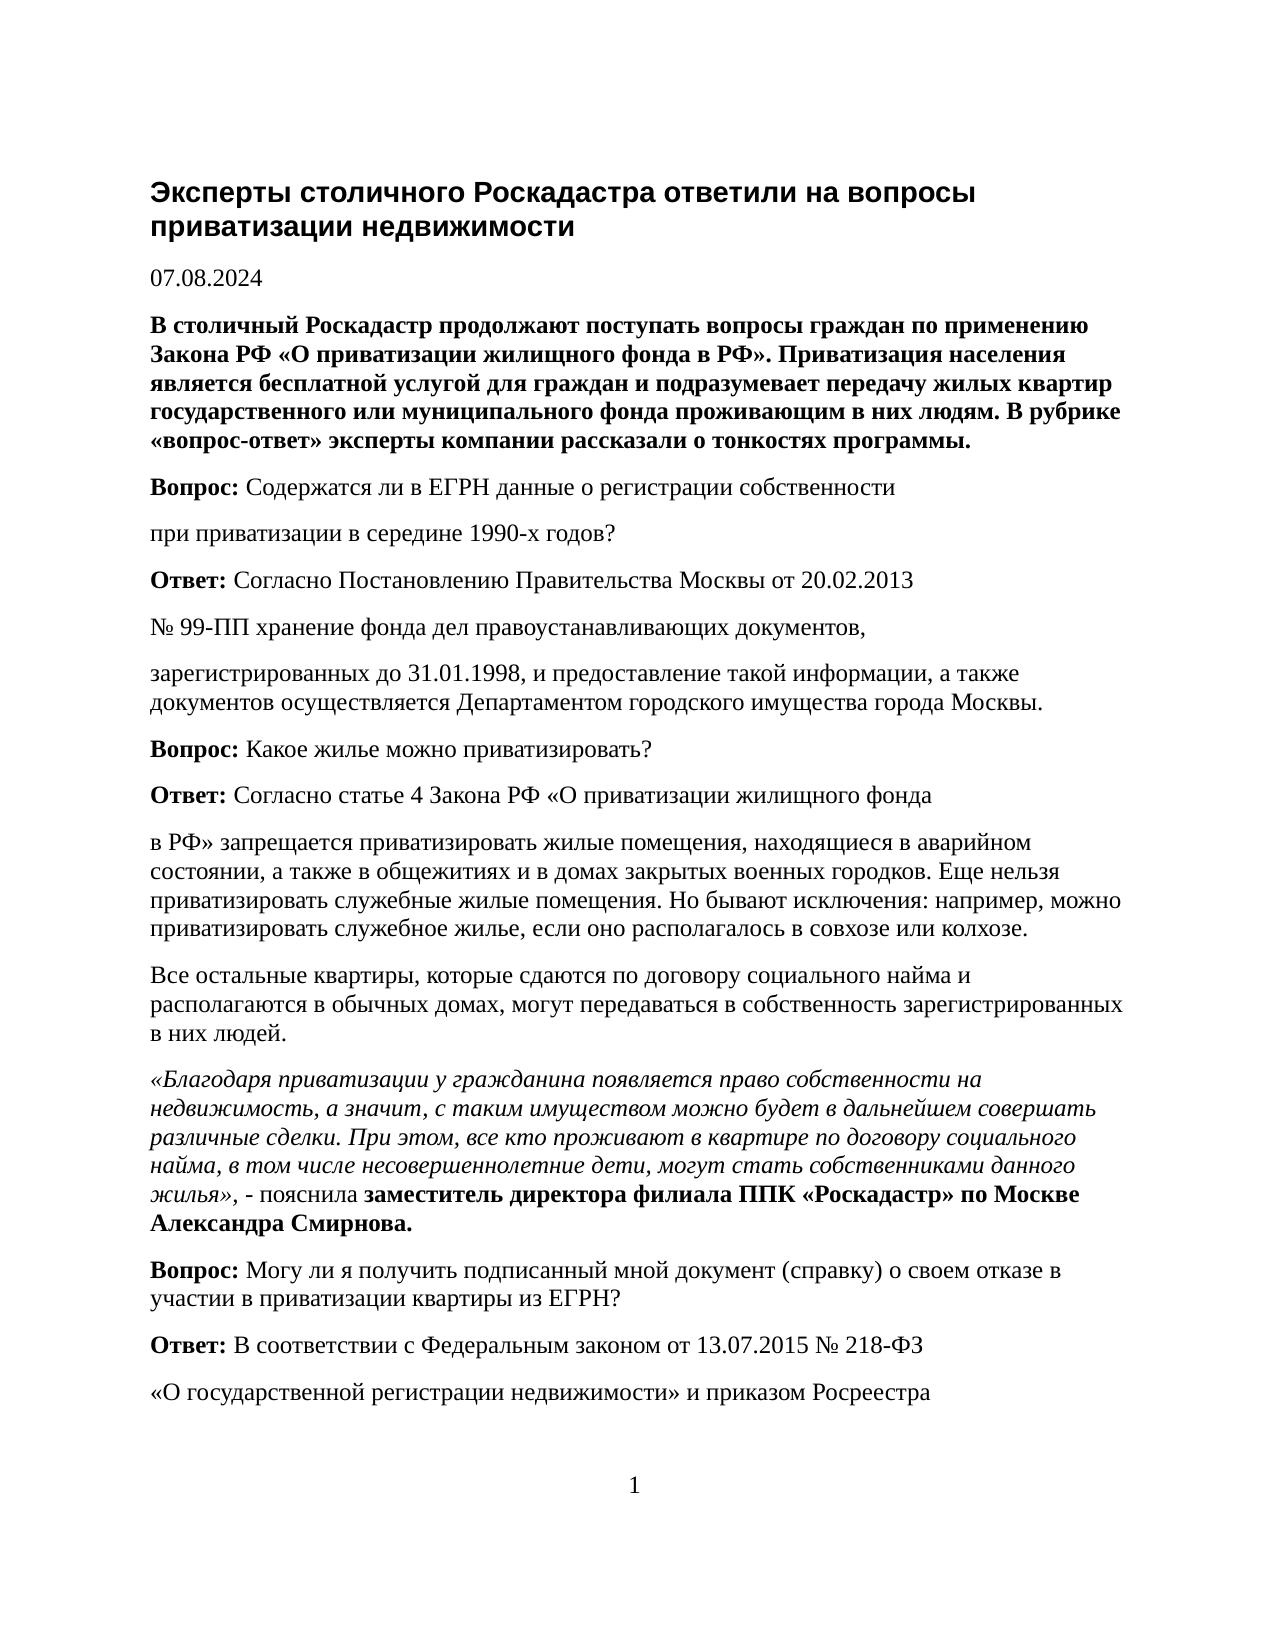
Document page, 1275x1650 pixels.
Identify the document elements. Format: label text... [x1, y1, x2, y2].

text «Благодаря приватизации у гражданина появляется право собственности на недвижимость, а значит, с таким имуществом можно будет в дальнейшем совершать различные сделки. При этом, все кто проживают в квартире по договору социального найма, в том числе несовершеннолетние дети, могут стать собственниками данного жилья», - пояснила заместитель директора филиала ППК «Роскадастр» по Москве Александра Смирнова. [150, 1064, 1125, 1237]
text при приватизации в середине 1990-х годов? [150, 518, 1125, 547]
text Ответ: В соответствии с Федеральным законом от 13.07.2015 № 218-ФЗ [150, 1330, 1125, 1359]
text № 99-ПП хранение фонда дел правоустанавливающих документов, [150, 612, 1125, 641]
text Ответ: Согласно статье 4 Закона РФ «О приватизации жилищного фонда [150, 781, 1125, 809]
text Вопрос: Могу ли я получить подписанный мной документ (справку) о своем отказе в участии в приватизации квартиры из ЕГРН? [150, 1255, 1125, 1312]
text в РФ» запрещается приватизировать жилые помещения, находящиеся в аварийном состоянии, а также в общежитиях и в домах закрытых военных городков. Еще нельзя приватизировать служебные жилые помещения. Но бывают исключения: например, можно приватизировать служебное жилье, если оно располагалось в совхозе или колхозе. [150, 827, 1125, 942]
text 07.08.2024 [150, 263, 1125, 292]
text Все остальные квартиры, которые сдаются по договору социального найма и располагаются в обычных домах, могут передаваться в собственность зарегистрированных в них людей. [150, 960, 1125, 1046]
text Вопрос: Какое жилье можно приватизировать? [150, 734, 1125, 763]
subtitle Эксперты столичного Роскадастра ответили на вопросы приватизации недвижимости [150, 175, 1125, 242]
text «О государственной регистрации недвижимости» и приказом Росреестра [150, 1377, 1125, 1406]
text В столичный Роскадастр продолжают поступать вопросы граждан по применению Закона РФ «О приватизации жилищного фонда в РФ». Приватизация населения является бесплатной услугой для граждан и подразумевает передачу жилых квартир государственного или муниципального фонда проживающим в них людям. В рубрике «вопрос-ответ» эксперты компании рассказали о тонкостях программы. [150, 310, 1125, 454]
text зарегистрированных до 31.01.1998, и предоставление такой информации, а также документов осуществляется Департаментом городского имущества города Москвы. [150, 658, 1125, 716]
text Ответ: Согласно Постановлению Правительства Москвы от 20.02.2013 [150, 565, 1125, 594]
text Вопрос: Содержатся ли в ЕГРН данные о регистрации собственности [150, 472, 1125, 501]
